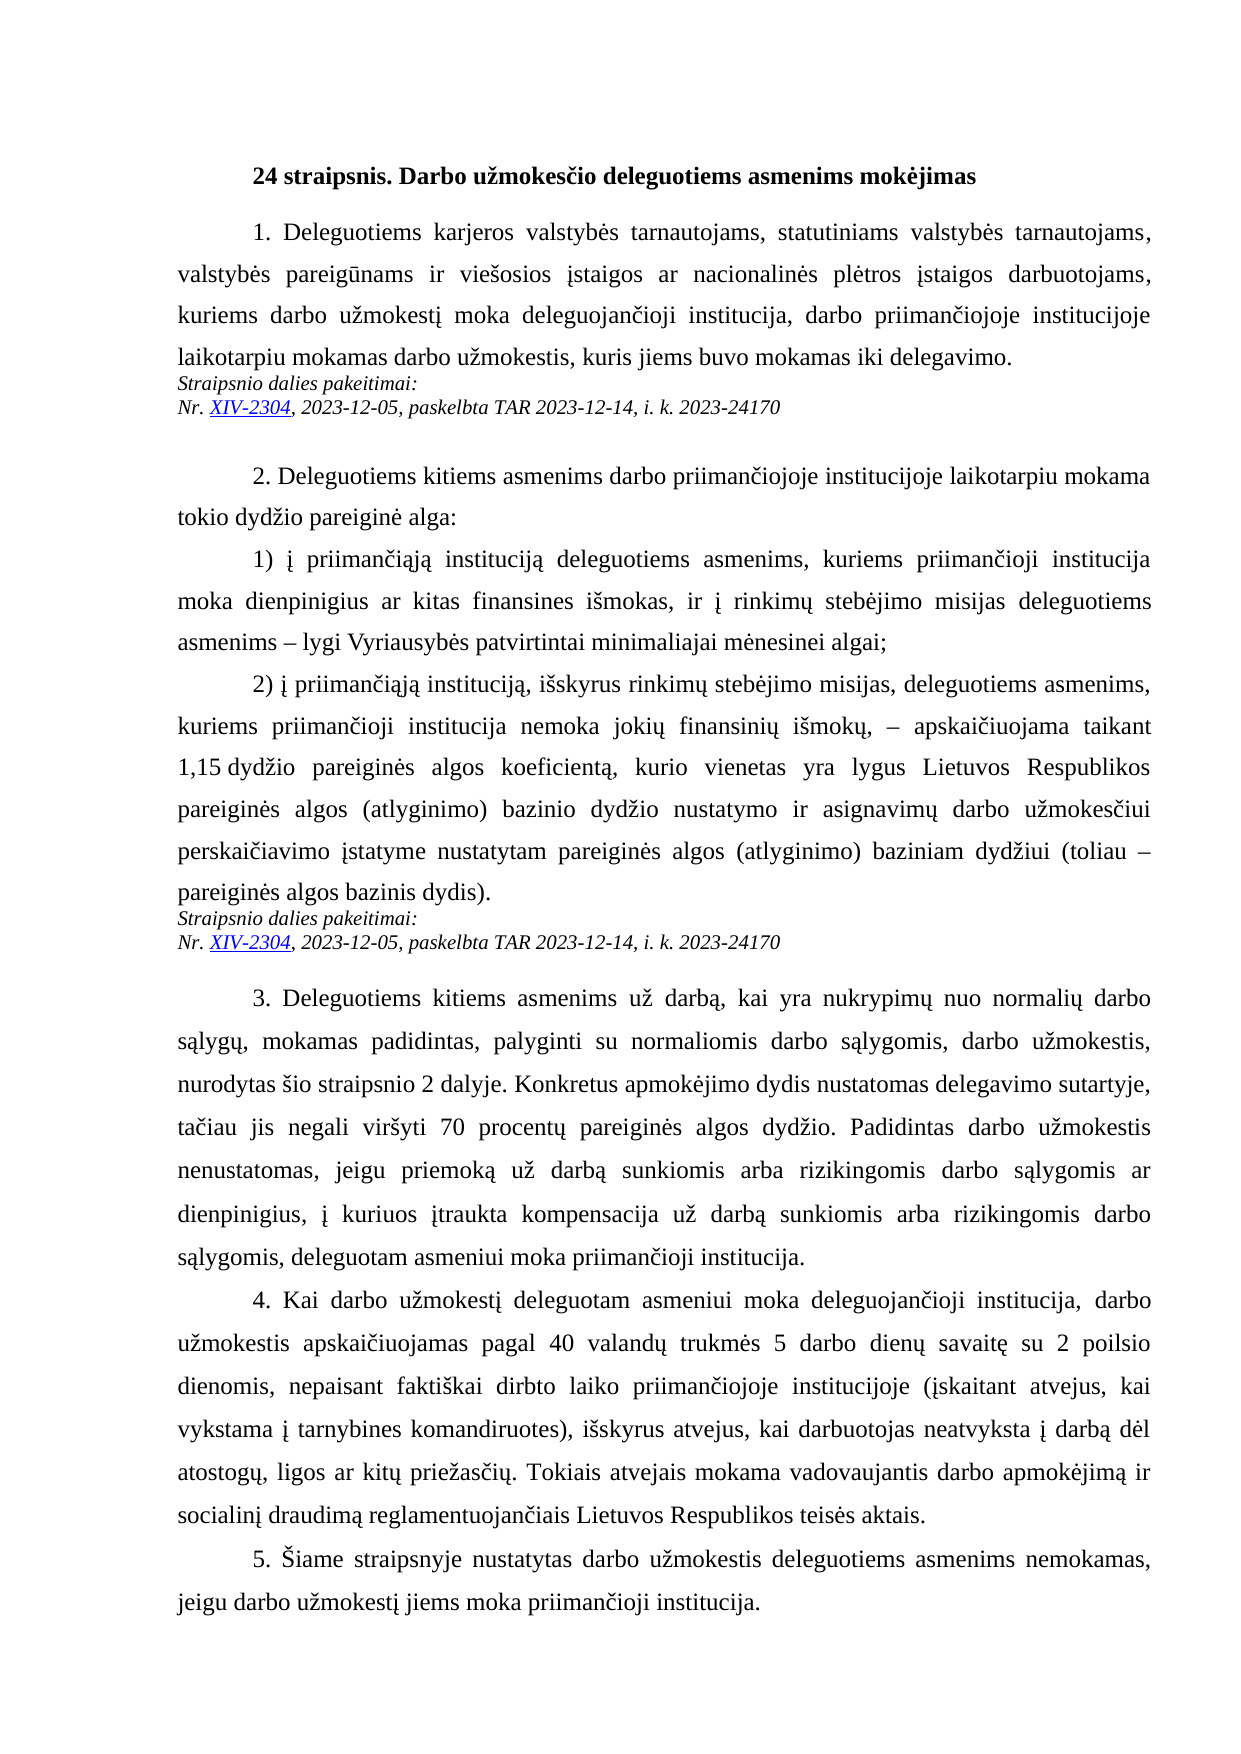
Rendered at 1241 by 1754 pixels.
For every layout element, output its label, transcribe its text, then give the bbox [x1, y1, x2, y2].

text 5. Šiame straipsnyje nustatytas darbo užmokestis deleguotiems asmenims nemokamas, jeigu darbo užmokestį jiems moka priimančioji institucija. [177, 1544, 1152, 1616]
text Straipsnio dalies pakeitimai: [177, 906, 1152, 930]
text Nr. XIV-2304, 2023-12-05, paskelbta TAR 2023-12-14, i. k. 2023-24170 [177, 395, 1152, 419]
text 2. Deleguotiems kitiems asmenims darbo priimančiojoje institucijoje laikotarpiu mokama tokio dydžio pareiginė alga: [177, 448, 1152, 531]
text 1) į priimančiąją instituciją deleguotiems asmenims, kuriems priimančioji institucija moka dienpinigius ar kitas finansines išmokas, ir į rinkimų stebėjimo misijas deleguotiems asmenims – lygi Vyriausybės patvirtintai minimaliajai mėnesinei algai; [177, 531, 1152, 656]
text Nr. XIV-2304, 2023-12-05, paskelbta TAR 2023-12-14, i. k. 2023-24170 [177, 930, 1152, 954]
text 24 straipsnis. Darbo užmokesčio deleguotiems asmenims mokėjimas [177, 161, 1152, 190]
text 3. Deleguotiems kitiems asmenims už darbą, kai yra nukrypimų nuo normalių darbo sąlygų, mokamas padidintas, palyginti su normaliomis darbo sąlygomis, darbo užmokestis, nurodytas šio straipsnio 2 dalyje. Konkretus apmokėjimo dydis nustatomas delegavimo sutartyje, tačiau jis negali viršyti 70 procentų pareiginės algos dydžio. Padidintas darbo užmokestis nenustatomas, jeigu priemoką už darbą sunkiomis arba rizikingomis darbo sąlygomis ar dienpinigius, į kuriuos įtraukta kompensacija už darbą sunkiomis arba rizikingomis darbo sąlygomis, deleguotam asmeniui moka priimančioji institucija. [177, 983, 1152, 1271]
text Straipsnio dalies pakeitimai: [177, 371, 1152, 395]
text 4. Kai darbo užmokestį deleguotam asmeniui moka deleguojančioji institucija, darbo užmokestis apskaičiuojamas pagal 40 valandų trukmės 5 darbo dienų savaitę su 2 poilsio dienomis, nepaisant faktiškai dirbto laiko priimančiojoje institucijoje (įskaitant atvejus, kai vykstama į tarnybines komandiruotes), išskyrus atvejus, kai darbuotojas neatvyksta į darbą dėl atostogų, ligos ar kitų priežasčių. Tokiais atvejais mokama vadovaujantis darbo apmokėjimą ir socialinį draudimą reglamentuojančiais Lietuvos Respublikos teisės aktais. [177, 1285, 1152, 1529]
text 2) į priimančiąją instituciją, išskyrus rinkimų stebėjimo misijas, deleguotiems asmenims, kuriems priimančioji institucija nemoka jokių finansinių išmokų, – apskaičiuojama taikant 1,15 dydžio pareiginės algos koeficientą, kurio vienetas yra lygus Lietuvos Respublikos pareiginės algos (atlyginimo) bazinio dydžio nustatymo ir asignavimų darbo užmokesčiui perskaičiavimo įstatyme nustatytam pareiginės algos (atlyginimo) baziniam dydžiui (toliau – pareiginės algos bazinis dydis). [177, 656, 1152, 906]
text 1. Deleguotiems karjeros valstybės tarnautojams, statutiniams valstybės tarnautojams, valstybės pareigūnams ir viešosios įstaigos ar nacionalinės plėtros įstaigos darbuotojams, kuriems darbo užmokestį moka deleguojančioji institucija, darbo priimančiojoje institucijoje laikotarpiu mokamas darbo užmokestis, kuris jiems buvo mokamas iki delegavimo. [177, 204, 1152, 371]
